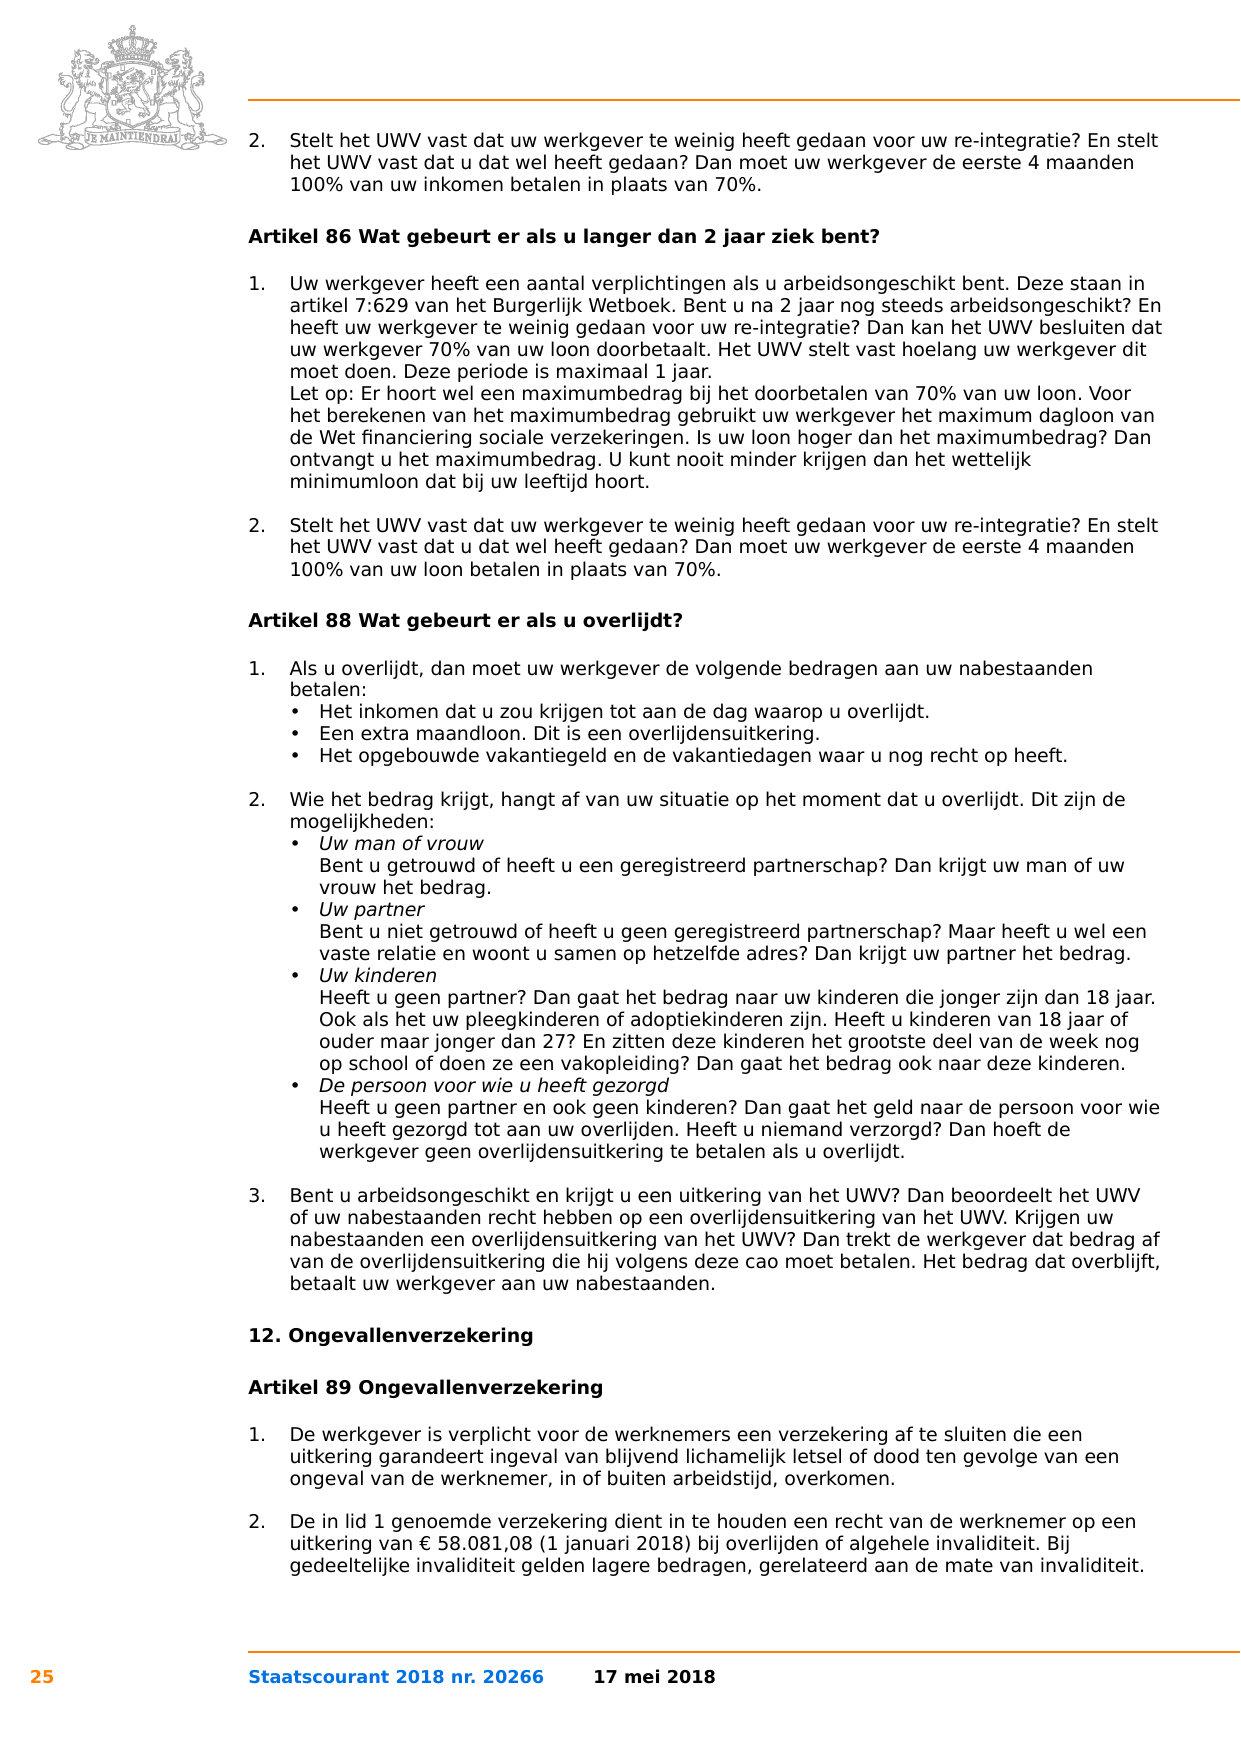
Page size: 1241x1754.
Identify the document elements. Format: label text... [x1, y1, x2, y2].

text 1. Als u overlijdt, dan moet uw werkgever de volgende bedragen aan uw nabestaanden betalen: [248, 657, 1163, 701]
text 1. De werkgever is verplicht voor de werknemers een verzekering af te sluiten die een uitkering garandeert ingeval van blijvend lichamelijk letsel of dood ten gevolge van een ongeval van de werknemer, in of buiten arbeidstijd, overkomen. [248, 1423, 1163, 1489]
subtitle Artikel 89 Ongevallenverzekering [248, 1377, 1163, 1398]
text • De persoon voor wie u heeft gezorgd [289, 1075, 1163, 1097]
text • Het opgebouwde vakantiegeld en de vakantiedagen waar u nog recht op heeft. [289, 745, 1163, 767]
text Bent u niet getrouwd of heeft u geen geregistreerd partnerschap? Maar heeft u wel een vaste relatie en woont u samen op hetzelfde adres? Dan krijgt uw partner het bedrag. [319, 921, 1163, 965]
text • Het inkomen dat u zou krijgen tot aan de dag waarop u overlijdt. [289, 701, 1163, 723]
text 2. Stelt het UWV vast dat uw werkgever te weinig heeft gedaan voor uw re-integratie? En stelt het UWV vast dat u dat wel heeft gedaan? Dan moet uw werkgever de eerste 4 maanden 100% van uw loon betalen in plaats van 70%. [248, 514, 1163, 580]
picture [38, 25, 227, 150]
subtitle 12. Ongevallenverzekering [248, 1324, 1163, 1347]
text Heeft u geen partner en ook geen kinderen? Dan gaat het geld naar de persoon voor wie u heeft gezorgd tot aan uw overlijden. Heeft u niemand verzorgd? Dan hoeft de werkgever geen overlijdensuitkering te betalen als u overlijdt. [319, 1097, 1163, 1163]
text Heeft u geen partner? Dan gaat het bedrag naar uw kinderen die jonger zijn dan 18 jaar. Ook als het uw pleegkinderen of adoptiekinderen zijn. Heeft u kinderen van 18 jaar of ouder maar jonger dan 27? En zitten deze kinderen het grootste deel van de week nog op school of doen ze een vakopleiding? Dan gaat het bedrag ook naar deze kinderen. [319, 987, 1163, 1075]
text Let op: Er hoort wel een maximumbedrag bij het doorbetalen van 70% van uw loon. Voor het berekenen van het maximumbedrag gebruikt uw werkgever het maximum dagloon van de Wet financiering sociale verzekeringen. Is uw loon hoger dan het maximumbedrag? Dan ontvangt u het maximumbedrag. U kunt nooit minder krijgen dan het wettelijk minimumloon dat bij uw leeftijd hoort. [289, 383, 1163, 493]
text • Uw kinderen [289, 965, 1163, 987]
text • Uw partner [289, 899, 1163, 921]
text • Een extra maandloon. Dit is een overlijdensuitkering. [289, 723, 1163, 745]
text 3. Bent u arbeidsongeschikt en krijgt u een uitkering van het UWV? Dan beoordeelt het UWV of uw nabestaanden recht hebben op een overlijdensuitkering van het UWV. Krijgen uw nabestaanden een overlijdensuitkering van het UWV? Dan trekt de werkgever dat bedrag af van de overlijdensuitkering die hij volgens deze cao moet betalen. Het bedrag dat overblijft, betaalt uw werkgever aan uw nabestaanden. [248, 1185, 1163, 1294]
text 2. Stelt het UWV vast dat uw werkgever te weinig heeft gedaan voor uw re-integratie? En stelt het UWV vast dat u dat wel heeft gedaan? Dan moet uw werkgever de eerste 4 maanden 100% van uw inkomen betalen in plaats van 70%. [248, 130, 1163, 196]
text 2. De in lid 1 genoemde verzekering dient in te houden een recht van de werknemer op een uitkering van € 58.081,08 (1 januari 2018) bij overlijden of algehele invaliditeit. Bij gedeeltelijke invaliditeit gelden lagere bedragen, gerelateerd aan de mate van invaliditeit. [248, 1511, 1163, 1577]
text 1. Uw werkgever heeft een aantal verplichtingen als u arbeidsongeschikt bent. Deze staan in artikel 7:629 van het Burgerlijk Wetboek. Bent u na 2 jaar nog steeds arbeidsongeschikt? En heeft uw werkgever te weinig gedaan voor uw re-integratie? Dan kan het UWV besluiten dat uw werkgever 70% van uw loon doorbetaalt. Het UWV stelt vast hoelang uw werkgever dit moet doen. Deze periode is maximaal 1 jaar. [248, 273, 1163, 383]
subtitle Artikel 88 Wat gebeurt er als u overlijdt? [248, 610, 1163, 632]
text 2. Wie het bedrag krijgt, hangt af van uw situatie op het moment dat u overlijdt. Dit zijn de mogelijkheden: [248, 789, 1163, 833]
text • Uw man of vrouw [289, 833, 1163, 855]
text Bent u getrouwd of heeft u een geregistreerd partnerschap? Dan krijgt uw man of uw vrouw het bedrag. [319, 855, 1163, 899]
subtitle Artikel 86 Wat gebeurt er als u langer dan 2 jaar ziek bent? [248, 226, 1163, 248]
